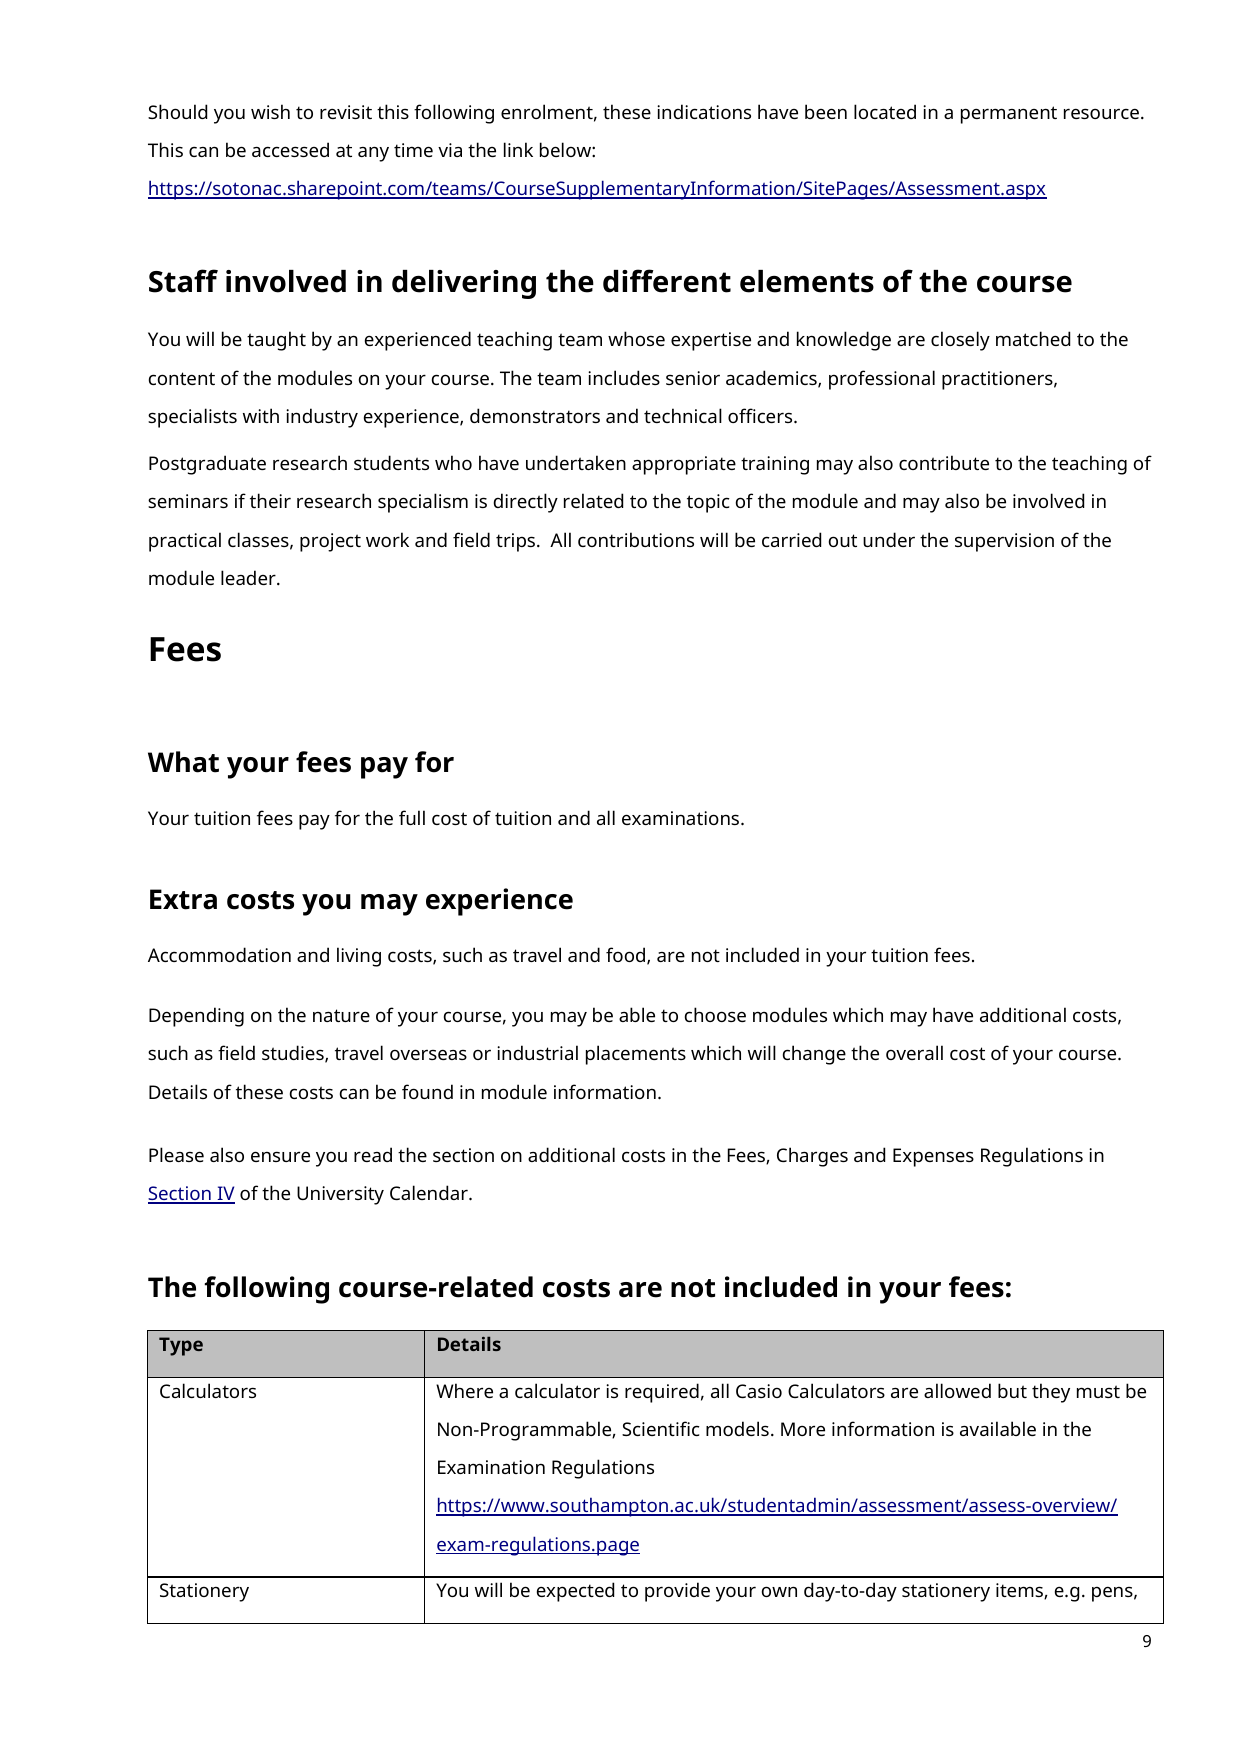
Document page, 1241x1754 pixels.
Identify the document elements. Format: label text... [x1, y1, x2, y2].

subtitle The following course-related costs are not included in your fees: [148, 1269, 1152, 1306]
subtitle Fees [148, 625, 1152, 671]
subtitle Extra costs you may experience [148, 881, 1152, 918]
text Accommodation and living costs, such as travel and food, are not included in your tuition fees. [148, 942, 1152, 968]
text You will be taught by an experienced teaching team whose expertise and knowledge are closely matched to the content of the modules on your course. The team includes senior academics, professional practitioners, specialists with industry experience, demonstrators and technical officers. [148, 327, 1152, 428]
subtitle What your fees pay for [148, 743, 1152, 780]
text Depending on the nature of your course, you may be able to choose modules which may have additional costs, such as field studies, travel overseas or industrial placements which will change the overall cost of your course. Details of these costs can be found in module information. [148, 1002, 1152, 1104]
text Your tuition fees pay for the full cost of tuition and all examinations. [148, 805, 1152, 831]
text Should you wish to revisit this following enrolment, these indications have been located in a permanent resource. This can be accessed at any time via the link below: https://sotonac.sharepoint.com/teams/CourseSupplementaryInformation/SitePages/Assessment.aspx [148, 99, 1152, 201]
table_cell Where a calculator is required, all Casio Calculators are allowed but they must be Non-Programmable, Scientific models. More information is available in the Examination Regulations https://www.southampton.ac.uk/studentadmin/assessment/assess-overview/exam-regulations.page [425, 1378, 1163, 1576]
table_cell Stationery [148, 1578, 424, 1623]
text Please also ensure you read the section on additional costs in the Fees, Charges and Expenses Regulations in Section IV of the University Calendar. [148, 1142, 1152, 1206]
subtitle Staff involved in delivering the different elements of the course [148, 261, 1152, 301]
table_cell You will be expected to provide your own day-to-day stationery items, e.g. pens, [425, 1578, 1163, 1623]
table_header Details [425, 1331, 1163, 1377]
table_header Type [148, 1331, 424, 1377]
table_cell Calculators [148, 1378, 424, 1576]
text Postgraduate research students who have undertaken appropriate training may also contribute to the teaching of seminars if their research specialism is directly related to the topic of the module and may also be involved in practical classes, project work and field trips. All contributions will be carried out under the supervision of the module leader. [148, 451, 1152, 591]
